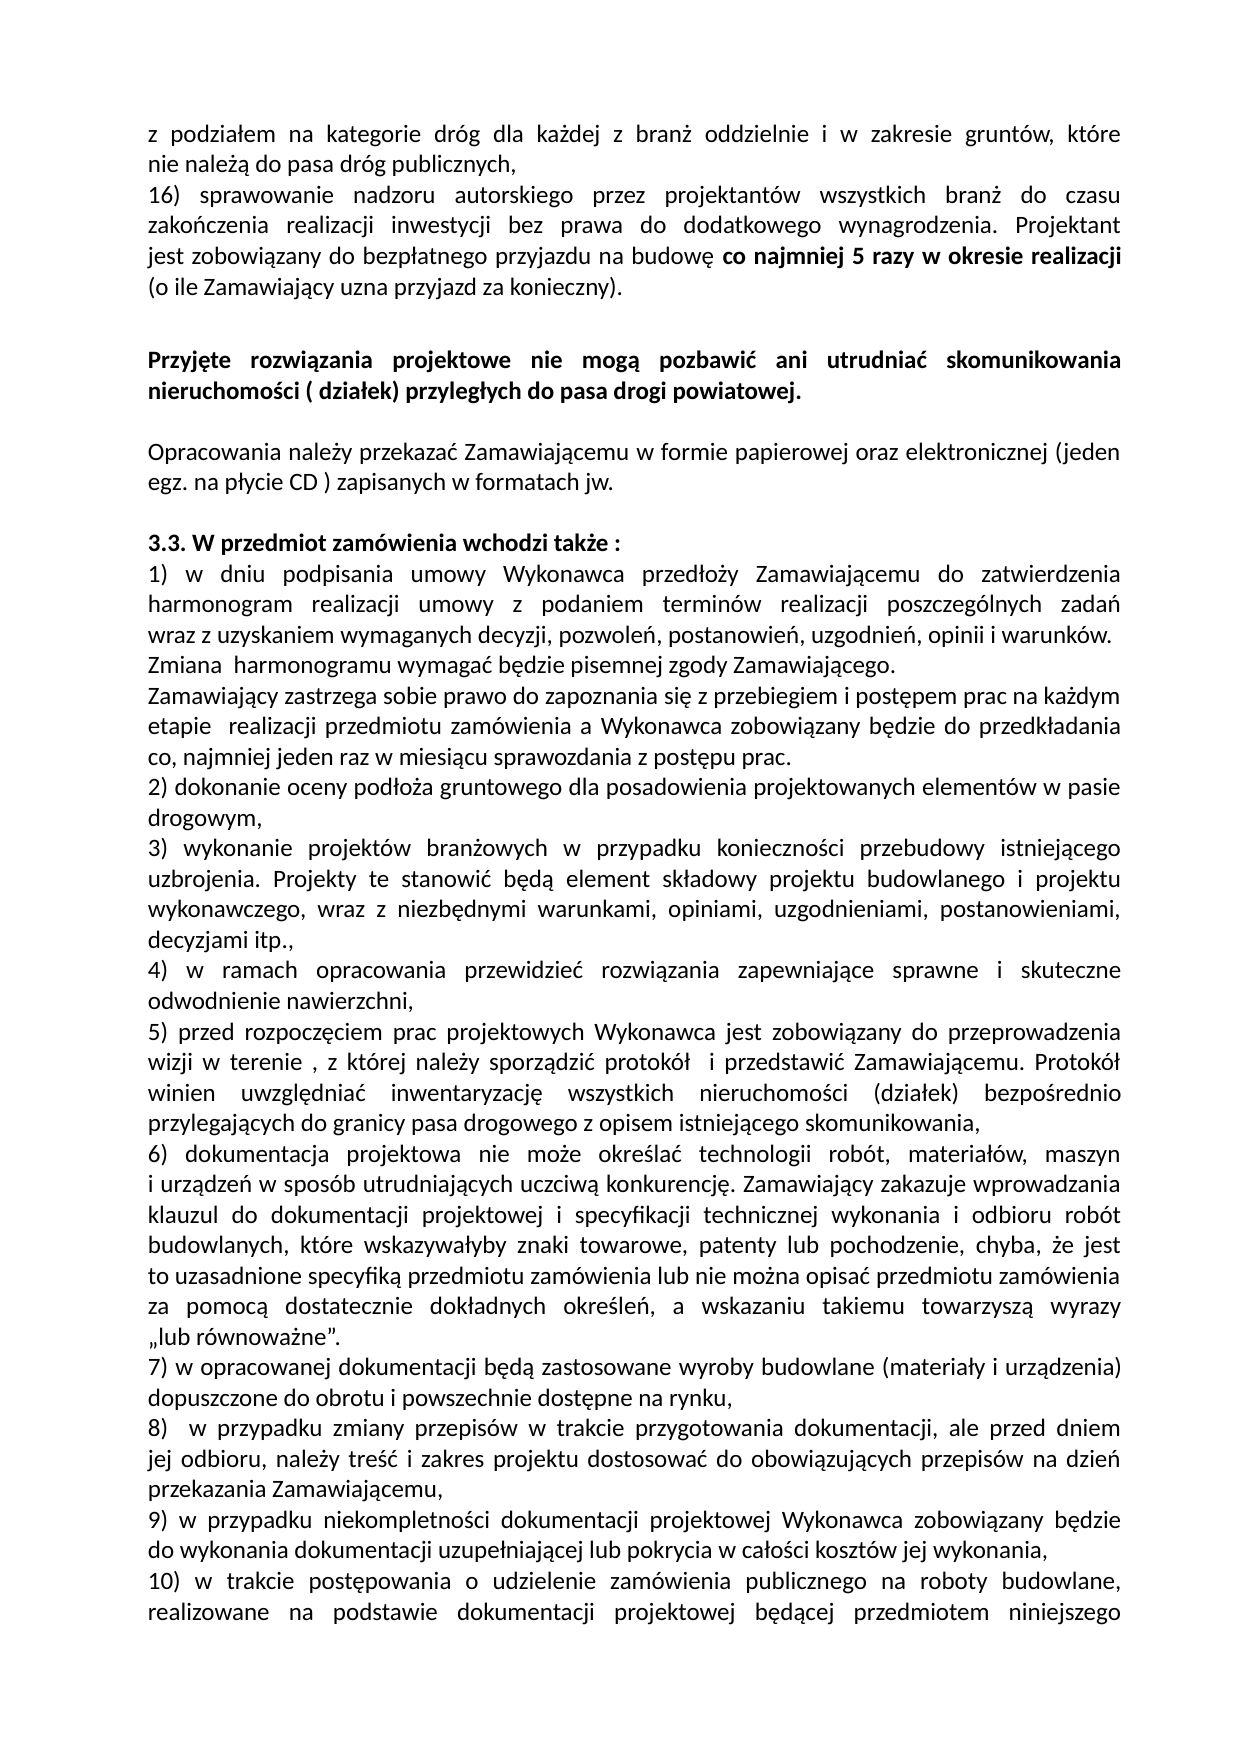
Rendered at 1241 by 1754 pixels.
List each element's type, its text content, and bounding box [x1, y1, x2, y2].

text 3.3. W przedmiot zamówienia wchodzi także : [148, 527, 1122, 558]
text 7) w opracowanej dokumentacji będą zastosowane wyroby budowlane (materiały i urządzenia) dopuszczone do obrotu i powszechnie dostępne na rynku, [148, 1351, 1122, 1412]
text 10) w trakcie postępowania o udzielenie zamówienia publicznego na roboty budowlane, realizowane na podstawie dokumentacji projektowej będącej przedmiotem niniejszego [148, 1565, 1122, 1626]
text Opracowania należy przekazać Zamawiającemu w formie papierowej oraz elektronicznej (jeden egz. na płycie CD ) zapisanych w formatach jw. [148, 436, 1122, 497]
text 2) dokonanie oceny podłoża gruntowego dla posadowienia projektowanych elementów w pasie drogowym, [148, 772, 1122, 833]
text Zamawiający zastrzega sobie prawo do zapoznania się z przebiegiem i postępem prac na każdym etapie realizacji przedmiotu zamówienia a Wykonawca zobowiązany będzie do przedkładania co, najmniej jeden raz w miesiącu sprawozdania z postępu prac. [148, 680, 1122, 772]
text 1) w dniu podpisania umowy Wykonawca przedłoży Zamawiającemu do zatwierdzenia harmonogram realizacji umowy z podaniem terminów realizacji poszczególnych zadań wraz z uzyskaniem wymaganych decyzji, pozwoleń, postanowień, uzgodnień, opinii i warunków. [148, 558, 1122, 649]
text 6) dokumentacja projektowa nie może określać technologii robót, materiałów, maszyn i urządzeń w sposób utrudniających uczciwą konkurencję. Zamawiający zakazuje wprowadzania klauzul do dokumentacji projektowej i specyfikacji technicznej wykonania i odbioru robót budowlanych, które wskazywałyby znaki towarowe, patenty lub pochodzenie, chyba, że jest to uzasadnione specyfiką przedmiotu zamówienia lub nie można opisać przedmiotu zamówienia za pomocą dostatecznie dokładnych określeń, a wskazaniu takiemu towarzyszą wyrazy „lub równoważne”. [148, 1138, 1122, 1351]
text Zmiana harmonogramu wymagać będzie pisemnej zgody Zamawiającego. [148, 649, 1122, 680]
text 5) przed rozpoczęciem prac projektowych Wykonawca jest zobowiązany do przeprowadzenia wizji w terenie , z której należy sporządzić protokół i przedstawić Zamawiającemu. Protokół winien uwzględniać inwentaryzację wszystkich nieruchomości (działek) bezpośrednio przylegających do granicy pasa drogowego z opisem istniejącego skomunikowania, [148, 1016, 1122, 1138]
text 3) wykonanie projektów branżowych w przypadku konieczności przebudowy istniejącego uzbrojenia. Projekty te stanowić będą element składowy projektu budowlanego i projektu wykonawczego, wraz z niezbędnymi warunkami, opiniami, uzgodnieniami, postanowieniami, decyzjami itp., [148, 833, 1122, 955]
text 9) w przypadku niekompletności dokumentacji projektowej Wykonawca zobowiązany będzie do wykonania dokumentacji uzupełniającej lub pokrycia w całości kosztów jej wykonania, [148, 1504, 1122, 1565]
text z podziałem na kategorie dróg dla każdej z branż oddzielnie i w zakresie gruntów, które nie należą do pasa dróg publicznych, [148, 118, 1122, 179]
text 16) sprawowanie nadzoru autorskiego przez projektantów wszystkich branż do czasu zakończenia realizacji inwestycji bez prawa do dodatkowego wynagrodzenia. Projektant jest zobowiązany do bezpłatnego przyjazdu na budowę co najmniej 5 razy w okresie realizacji (o ile Zamawiający uzna przyjazd za konieczny). [148, 179, 1122, 301]
text 4) w ramach opracowania przewidzieć rozwiązania zapewniające sprawne i skuteczne odwodnienie nawierzchni, [148, 955, 1122, 1016]
text Przyjęte rozwiązania projektowe nie mogą pozbawić ani utrudniać skomunikowania nieruchomości ( działek) przyległych do pasa drogi powiatowej. [148, 344, 1122, 405]
text 8) w przypadku zmiany przepisów w trakcie przygotowania dokumentacji, ale przed dniem jej odbioru, należy treść i zakres projektu dostosować do obowiązujących przepisów na dzień przekazania Zamawiającemu, [148, 1412, 1122, 1504]
